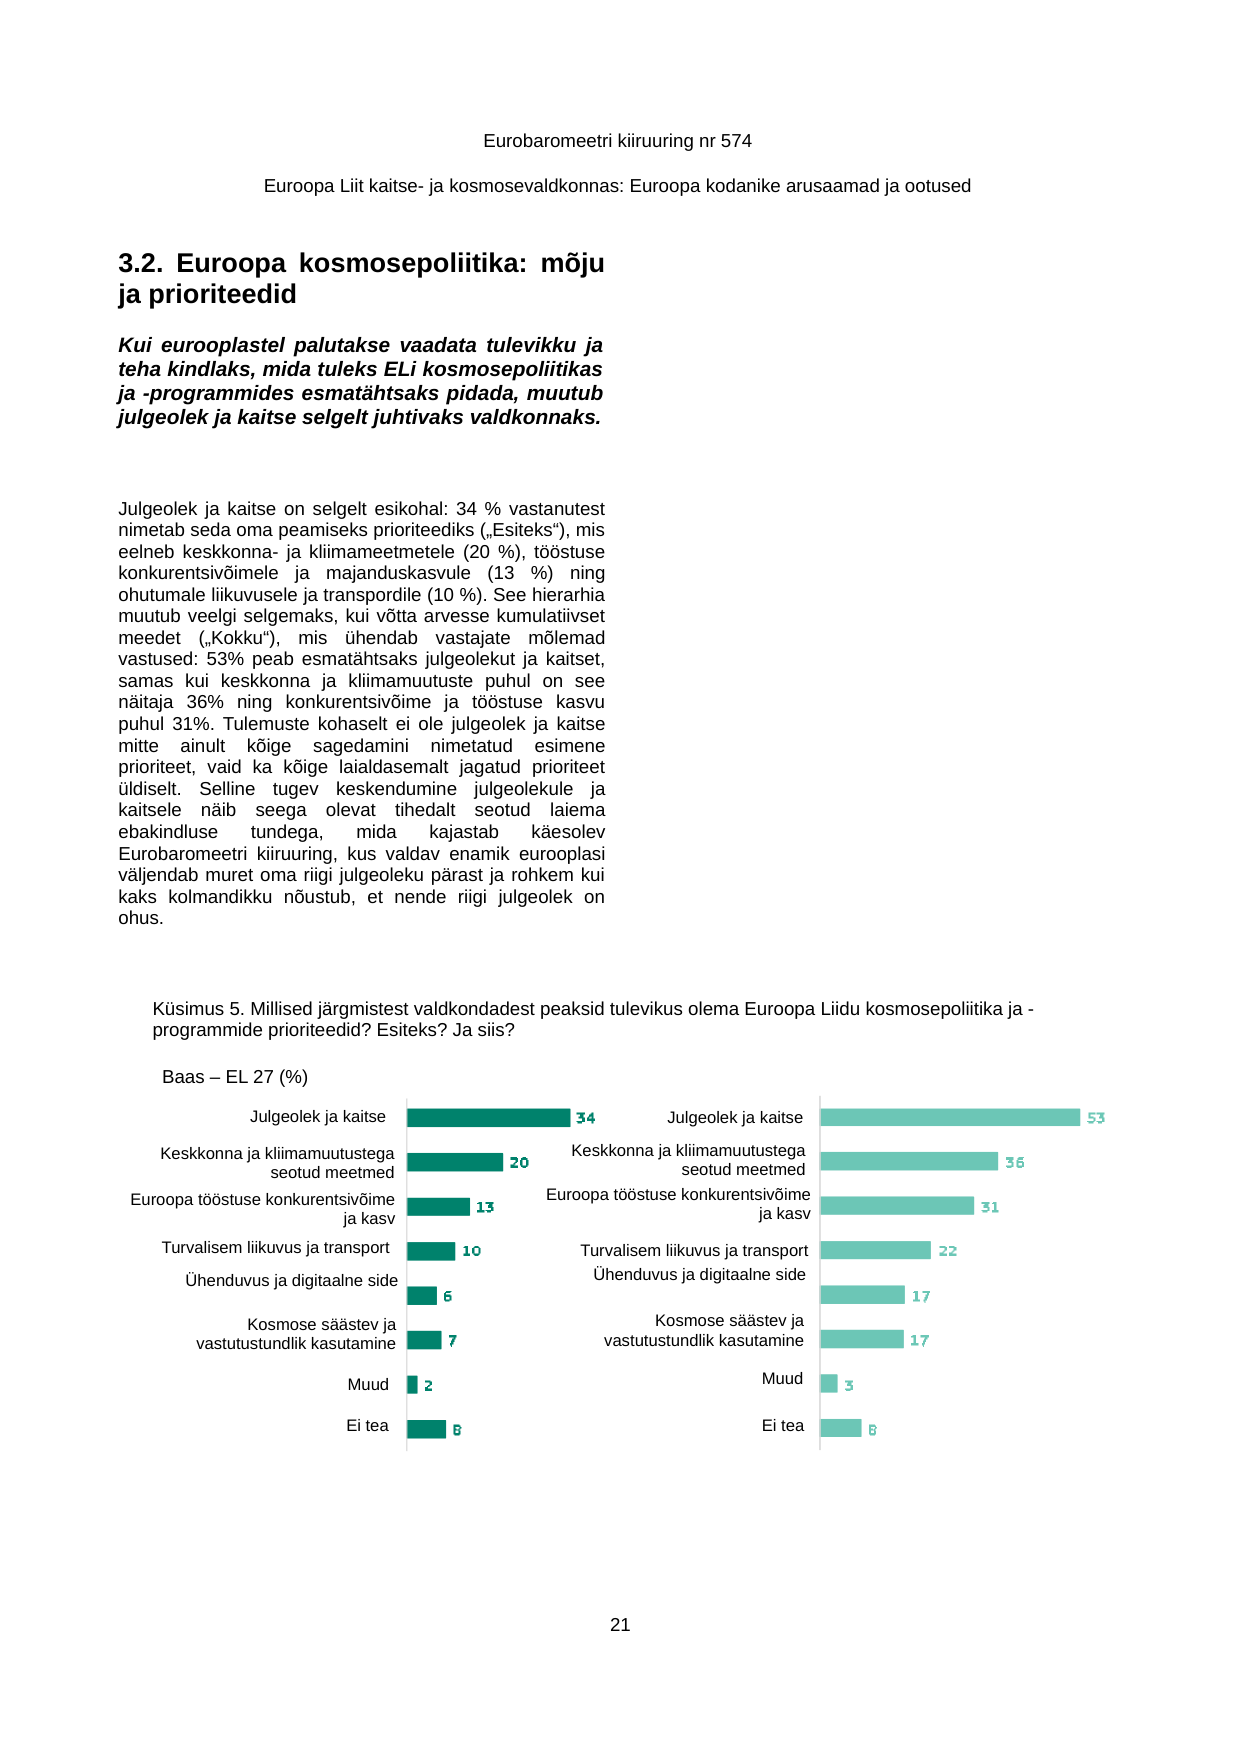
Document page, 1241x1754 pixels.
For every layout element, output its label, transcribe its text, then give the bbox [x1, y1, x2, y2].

text Kui eurooplastel palutakse vaadata tulevikku ja teha kindlaks, mida tuleks ELi kosmosepoliitikas ja -programmides esmatähtsaks pidada, muutub julgeolek ja kaitse selgelt juhtivaks valdkonnaks. [118, 333, 605, 429]
picture [399, 1091, 1117, 1452]
text Julgeolek ja kaitse on selgelt esikohal: 34 % vastanutest nimetab seda oma peamiseks prioriteediks („Esiteks“), mis eelneb keskkonna- ja kliimameetmetele (20 %), tööstuse konkurentsivõimele ja majanduskasvule (13 %) ning ohutumale liikuvusele ja transpordile (10 %). See hierarhia muutub veelgi selgemaks, kui võtta arvesse kumulatiivset meedet („Kokku“), mis ühendab vastajate mõlemad vastused: 53% peab esmatähtsaks julgeolekut ja kaitset, samas kui keskkonna ja kliimamuutuste puhul on see näitaja 36% ning konkurentsivõime ja tööstuse kasvu puhul 31%. Tulemuste kohaselt ei ole julgeolek ja kaitse mitte ainult kõige sagedamini nimetatud esimene prioriteet, vaid ka kõige laialdasemalt jagatud prioriteet üldiselt. Selline tugev keskendumine julgeolekule ja kaitsele näib seega olevat tihedalt seotud laiema ebakindluse tundega, mida kajastab käesolev Eurobaromeetri kiiruuring, kus valdav enamik eurooplasi väljendab muret oma riigi julgeoleku pärast ja rohkem kui kaks kolmandikku nõustub, et nende riigi julgeolek on ohus. [118, 497, 605, 928]
subtitle 3.2. Euroopa kosmosepoliitika: mõju ja prioriteedid [118, 247, 605, 309]
